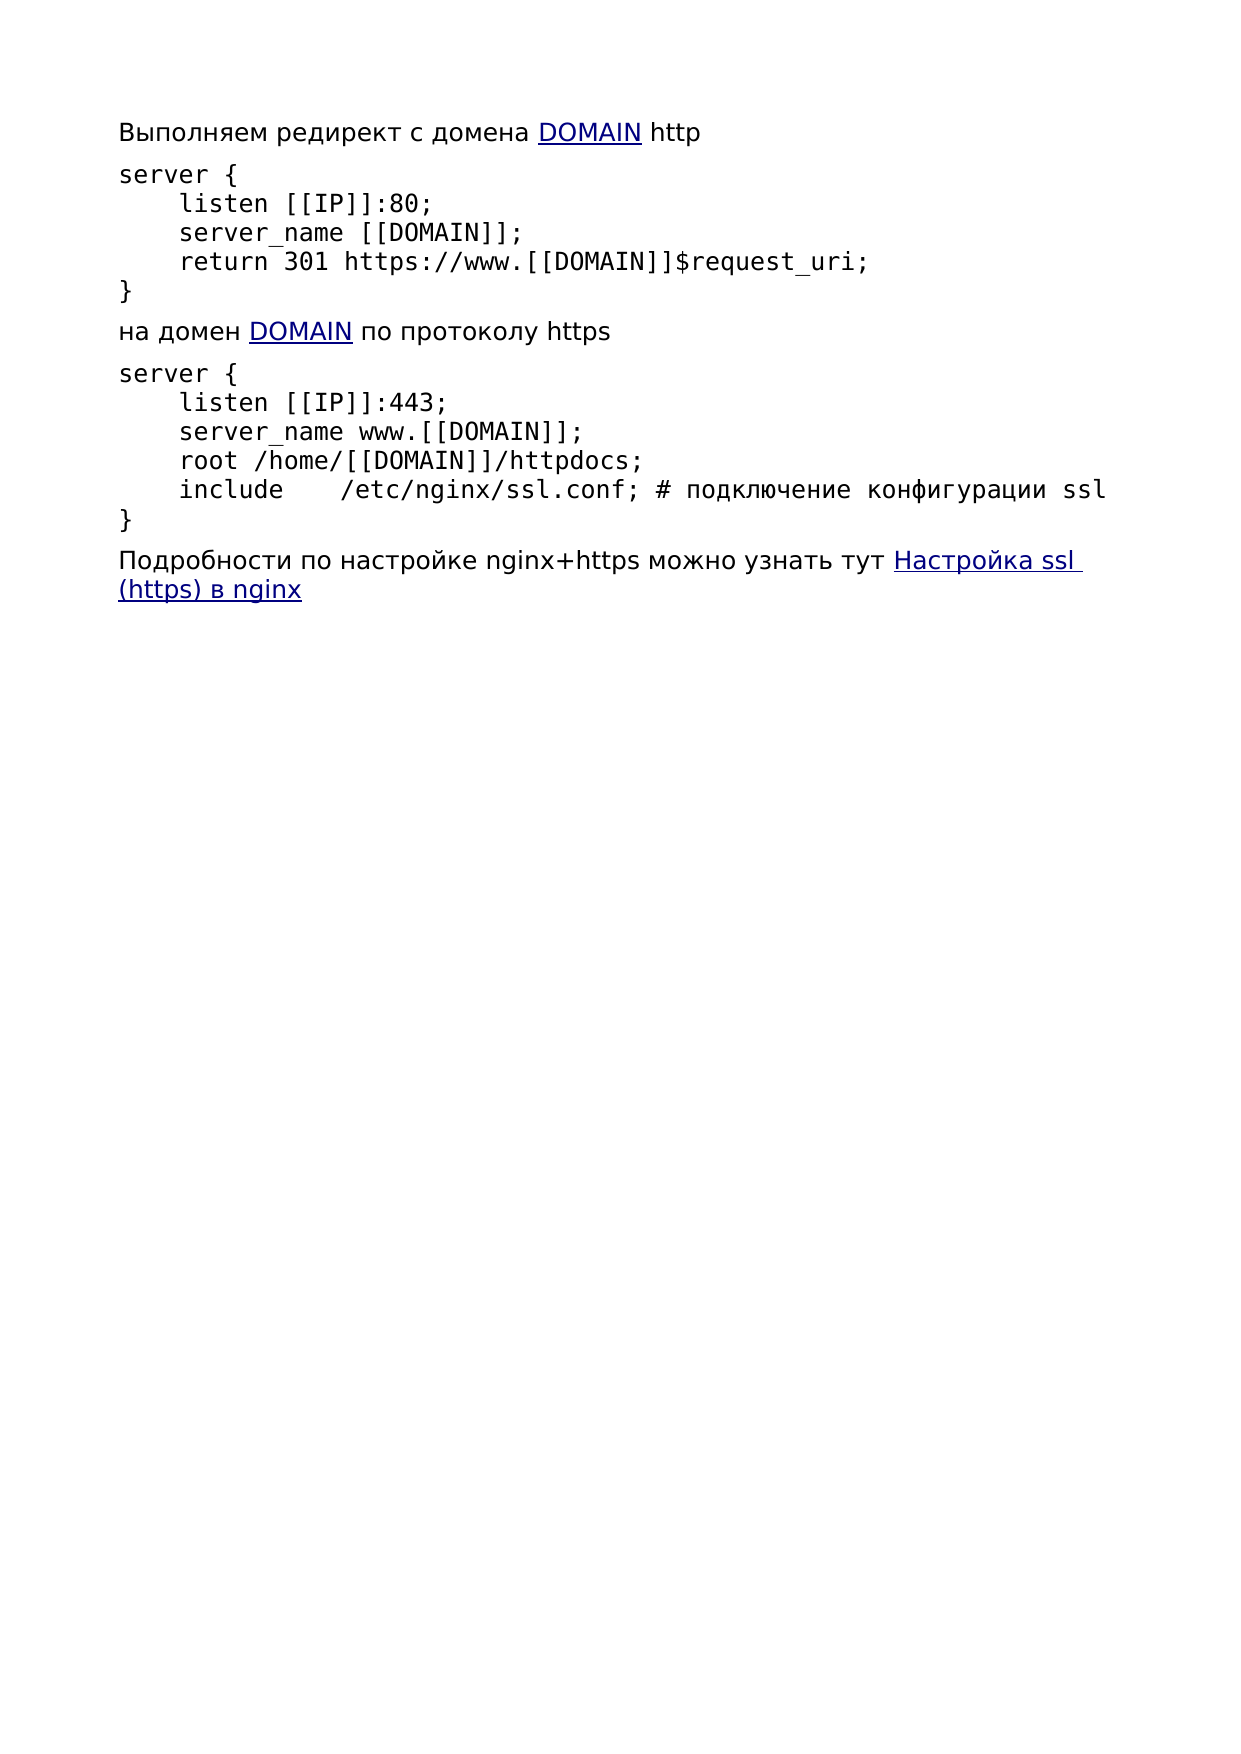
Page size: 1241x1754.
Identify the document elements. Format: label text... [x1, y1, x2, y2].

text Подробности по настройке nginx+https можно узнать тут Настройка ssl (https) в nginx [118, 546, 1122, 604]
text server { listen [[IP]]:80; server_name [[DOMAIN]]; return 301 https://www.[[DOMAIN]]$request_uri; } [118, 160, 1122, 306]
text server { listen [[IP]]:443; server_name www.[[DOMAIN]]; root /home/[[DOMAIN]]/httpdocs; include /etc/nginx/ssl.conf; # подключение конфигурации ssl } [118, 359, 1122, 534]
text Выполняем редирект с домена DOMAIN http [118, 118, 1122, 147]
text на домен DOMAIN по протоколу https [118, 317, 1122, 347]
